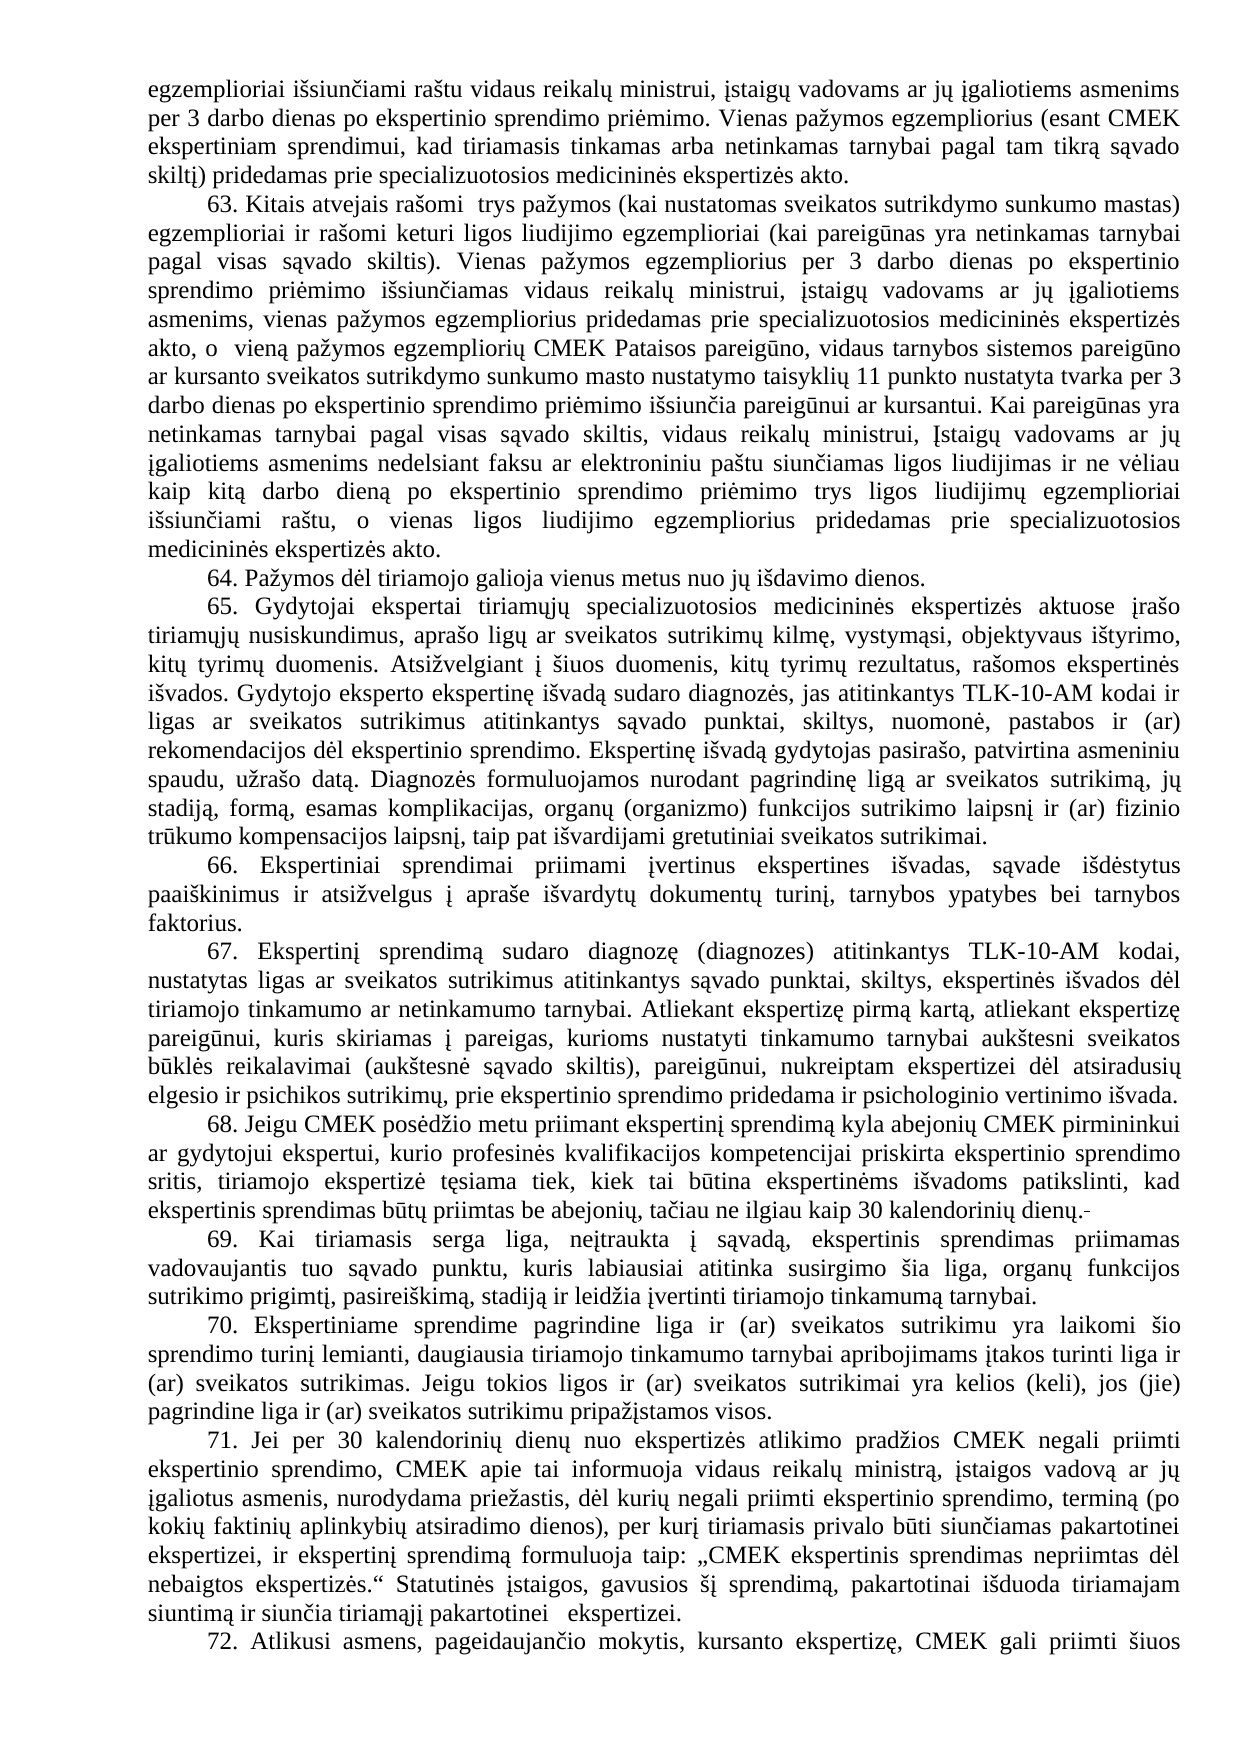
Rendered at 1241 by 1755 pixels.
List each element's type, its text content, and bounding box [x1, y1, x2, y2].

text 69. Kai tiriamasis serga liga, neįtraukta į sąvadą, ekspertinis sprendimas priimamas vadovaujantis tuo sąvado punktu, kuris labiausiai atitinka susirgimo šia liga, organų funkcijos sutrikimo prigimtį, pasireiškimą, stadiją ir leidžia įvertinti tiriamojo tinkamumą tarnybai. [148, 1224, 1181, 1310]
text 72. Atlikusi asmens, pageidaujančio mokytis, kursanto ekspertizę, CMEK gali priimti šiuos [148, 1626, 1181, 1655]
text 64. Pažymos dėl tiriamojo galioja vienus metus nuo jų išdavimo dienos. [148, 563, 1181, 591]
text 66. Ekspertiniai sprendimai priimami įvertinus ekspertines išvadas, sąvade išdėstytus paaiškinimus ir atsižvelgus į apraše išvardytų dokumentų turinį, tarnybos ypatybes bei tarnybos faktorius. [148, 850, 1181, 936]
text 63. Kitais atvejais rašomi trys pažymos (kai nustatomas sveikatos sutrikdymo sunkumo mastas) egzemplioriai ir rašomi keturi ligos liudijimo egzemplioriai (kai pareigūnas yra netinkamas tarnybai pagal visas sąvado skiltis). Vienas pažymos egzempliorius per 3 darbo dienas po ekspertinio sprendimo priėmimo išsiunčiamas vidaus reikalų ministrui, įstaigų vadovams ar jų įgaliotiems asmenims, vienas pažymos egzempliorius pridedamas prie specializuotosios medicininės ekspertizės akto, o vieną pažymos egzempliorių CMEK Pataisos pareigūno, vidaus tarnybos sistemos pareigūno ar kursanto sveikatos sutrikdymo sunkumo masto nustatymo taisyklių 11 punkto nustatyta tvarka per 3 darbo dienas po ekspertinio sprendimo priėmimo išsiunčia pareigūnui ar kursantui. Kai pareigūnas yra netinkamas tarnybai pagal visas sąvado skiltis, vidaus reikalų ministrui, Įstaigų vadovams ar jų įgaliotiems asmenims nedelsiant faksu ar elektroniniu paštu siunčiamas ligos liudijimas ir ne vėliau kaip kitą darbo dieną po ekspertinio sprendimo priėmimo trys ligos liudijimų egzemplioriai išsiunčiami raštu, o vienas ligos liudijimo egzempliorius pridedamas prie specializuotosios medicininės ekspertizės akto. [148, 189, 1181, 563]
text 68. Jeigu CMEK posėdžio metu priimant ekspertinį sprendimą kyla abejonių CMEK pirmininkui ar gydytojui ekspertui, kurio profesinės kvalifikacijos kompetencijai priskirta ekspertinio sprendimo sritis, tiriamojo ekspertizė tęsiama tiek, kiek tai būtina ekspertinėms išvadoms patikslinti, kad ekspertinis sprendimas būtų priimtas be abejonių, tačiau ne ilgiau kaip 30 kalendorinių dienų. [148, 1109, 1181, 1224]
text 70. Ekspertiniame sprendime pagrindine liga ir (ar) sveikatos sutrikimu yra laikomi šio sprendimo turinį lemianti, daugiausia tiriamojo tinkamumo tarnybai apribojimams įtakos turinti liga ir (ar) sveikatos sutrikimas. Jeigu tokios ligos ir (ar) sveikatos sutrikimai yra kelios (keli), jos (jie) pagrindine liga ir (ar) sveikatos sutrikimu pripažįstamos visos. [148, 1310, 1181, 1425]
text 71. Jei per 30 kalendorinių dienų nuo ekspertizės atlikimo pradžios CMEK negali priimti ekspertinio sprendimo, CMEK apie tai informuoja vidaus reikalų ministrą, įstaigos vadovą ar jų įgaliotus asmenis, nurodydama priežastis, dėl kurių negali priimti ekspertinio sprendimo, terminą (po kokių faktinių aplinkybių atsiradimo dienos), per kurį tiriamasis privalo būti siunčiamas pakartotinei ekspertizei, ir ekspertinį sprendimą formuluoja taip: „CMEK ekspertinis sprendimas nepriimtas dėl nebaigtos ekspertizės.“ Statutinės įstaigos, gavusios šį sprendimą, pakartotinai išduoda tiriamajam siuntimą ir siunčia tiriamąjį pakartotinei ekspertizei. [148, 1425, 1181, 1626]
text egzemplioriai išsiunčiami raštu vidaus reikalų ministrui, įstaigų vadovams ar jų įgaliotiems asmenims per 3 darbo dienas po ekspertinio sprendimo priėmimo. Vienas pažymos egzempliorius (esant CMEK ekspertiniam sprendimui, kad tiriamasis tinkamas arba netinkamas tarnybai pagal tam tikrą sąvado skiltį) pridedamas prie specializuotosios medicininės ekspertizės akto. [148, 74, 1181, 189]
text 65. Gydytojai ekspertai tiriamųjų specializuotosios medicininės ekspertizės aktuose įrašo tiriamųjų nusiskundimus, aprašo ligų ar sveikatos sutrikimų kilmę, vystymąsi, objektyvaus ištyrimo, kitų tyrimų duomenis. Atsižvelgiant į šiuos duomenis, kitų tyrimų rezultatus, rašomos ekspertinės išvados. Gydytojo eksperto ekspertinę išvadą sudaro diagnozės, jas atitinkantys TLK-10-AM kodai ir ligas ar sveikatos sutrikimus atitinkantys sąvado punktai, skiltys, nuomonė, pastabos ir (ar) rekomendacijos dėl ekspertinio sprendimo. Ekspertinę išvadą gydytojas pasirašo, patvirtina asmeniniu spaudu, užrašo datą. Diagnozės formuluojamos nurodant pagrindinę ligą ar sveikatos sutrikimą, jų stadiją, formą, esamas komplikacijas, organų (organizmo) funkcijos sutrikimo laipsnį ir (ar) fizinio trūkumo kompensacijos laipsnį, taip pat išvardijami gretutiniai sveikatos sutrikimai. [148, 591, 1181, 850]
text 67. Ekspertinį sprendimą sudaro diagnozę (diagnozes) atitinkantys TLK-10-AM kodai, nustatytas ligas ar sveikatos sutrikimus atitinkantys sąvado punktai, skiltys, ekspertinės išvados dėl tiriamojo tinkamumo ar netinkamumo tarnybai. Atliekant ekspertizę pirmą kartą, atliekant ekspertizę pareigūnui, kuris skiriamas į pareigas, kurioms nustatyti tinkamumo tarnybai aukštesni sveikatos būklės reikalavimai (aukštesnė sąvado skiltis), pareigūnui, nukreiptam ekspertizei dėl atsiradusių elgesio ir psichikos sutrikimų, prie ekspertinio sprendimo pridedama ir psichologinio vertinimo išvada. [148, 936, 1181, 1109]
